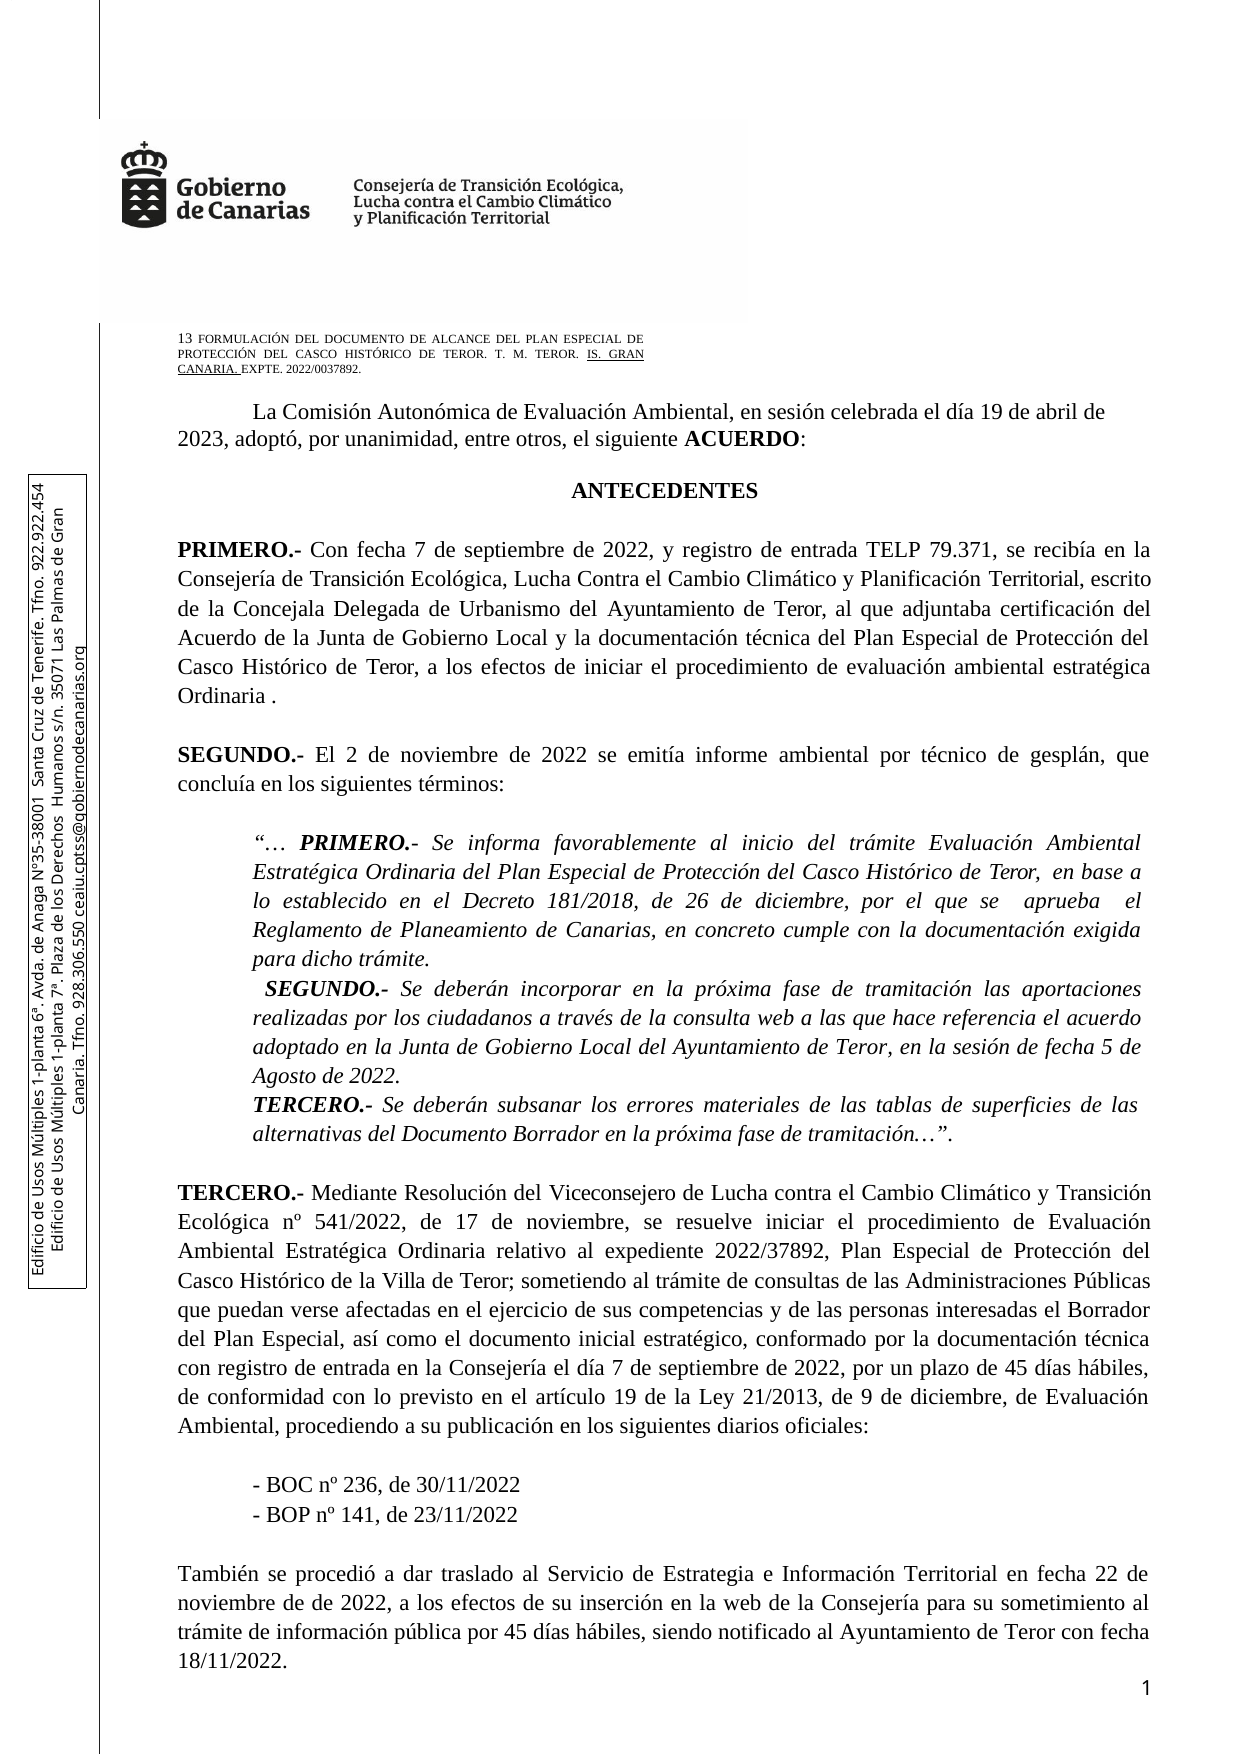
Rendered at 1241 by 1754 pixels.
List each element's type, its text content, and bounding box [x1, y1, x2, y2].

subtitle ANTECEDENTES [569, 477, 760, 504]
text SEGUNDO.- El 2 de noviembre de 2022 se emitía informe ambiental por técnico de gesplán, que concluía en los siguientes términos: [177, 741, 1150, 796]
text - BOC nº 236, de 30/11/2022 [252, 1471, 1240, 1498]
subtitle La Comisión Autonómica de Evaluación Ambiental, en sesión celebrada el día 19 de abril de 2023, adoptó, por unanimidad, entre otros, el siguiente ACUERDO: [177, 398, 1155, 451]
text 13 FORMULACIÓN DEL DOCUMENTO DE ALCANCE DEL PLAN ESPECIAL DE PROTECCIÓN DEL CASCO HISTÓRICO DE TEROR. T. M. TEROR. IS. GRAN CANARIA. EXPTE. 2022/0037892. [177, 330, 644, 376]
text “… PRIMERO.- Se informa favorablemente al inicio del trámite Evaluación Ambiental Estratégica Ordinaria del Plan Especial de Protección del Casco Histórico de Teror, en base a lo establecido en el Decreto 181/2018, de 26 de diciembre, por el que se aprueba el Reglamento de Planeamiento de Canarias, en concreto cumple con la documentación exigida para dicho trámite. [252, 829, 1142, 972]
text Edificio de Usos Múltiples 1-planta 7ª. Plaza de los Derechos Humanos s/n. 35071 Las Palmas de Gran Canaria. Tfno. 928.306.550 ceaiu.cptss@gobiernodecanarias.org [46, 476, 86, 1286]
text SEGUNDO.- Se deberán incorporar en la próxima fase de tramitación las aportaciones realizadas por los ciudadanos a través de la consulta web a las que hace referencia el acuerdo adoptado en la Junta de Gobierno Local del Ayuntamiento de Teror, en la sesión de fecha 5 de Agosto de 2022. [252, 975, 1142, 1088]
text - BOP nº 141, de 23/11/2022 [252, 1501, 1240, 1527]
text TERCERO.- Se deberán subsanar los errores materiales de las tablas de superficies de las alternativas del Documento Borrador en la próxima fase de tramitación…”. [252, 1091, 1139, 1147]
picture [100, 119, 748, 323]
text Edificio de Usos Múltiples 1-planta 6ª. Avda. de Anaga Nº35-38001 Santa Cruz de Tenerife. Tfno. 922.922.454 [29, 475, 46, 1287]
subtitle PRIMERO.- Con fecha 7 de septiembre de 2022, y registro de entrada TELP 79.371, se recibía en la Consejería de Transición Ecológica, Lucha Contra el Cambio Climático y Planificación Territorial, escrito de la Concejala Delegada de Urbanismo del Ayuntamiento de Teror, al que adjuntaba certificación del Acuerdo de la Junta de Gobierno Local y la documentación técnica del Plan Especial de Protección del Casco Histórico de Teror, a los efectos de iniciar el procedimiento de evaluación ambiental estratégica Ordinaria . [177, 536, 1152, 708]
text También se procedió a dar traslado al Servicio de Estrategia e Información Territorial en fecha 22 de noviembre de de 2022, a los efectos de su inserción en la web de la Consejería para su sometimiento al trámite de información pública por 45 días hábiles, siendo notificado al Ayuntamiento de Teror con fecha 18/11/2022. [177, 1560, 1151, 1673]
subtitle TERCERO.- Mediante Resolución del Viceconsejero de Lucha contra el Cambio Climático y Transición Ecológica nº 541/2022, de 17 de noviembre, se resuelve iniciar el procedimiento de Evaluación Ambiental Estratégica Ordinaria relativo al expediente 2022/37892, Plan Especial de Protección del Casco Histórico de la Villa de Teror; sometiendo al trámite de consultas de las Administraciones Públicas que puedan verse afectadas en el ejercicio de sus competencias y de las personas interesadas el Borrador del Plan Especial, así como el documento inicial estratégico, conformado por la documentación técnica con registro de entrada en la Consejería el día 7 de septiembre de 2022, por un plazo de 45 días hábiles, de conformidad con lo previsto en el artículo 19 de la Ley 21/2013, de 9 de diciembre, de Evaluación Ambiental, procediendo a su publicación en los siguientes diarios oficiales: [177, 1179, 1151, 1439]
text 1 [0, 1676, 1152, 1700]
